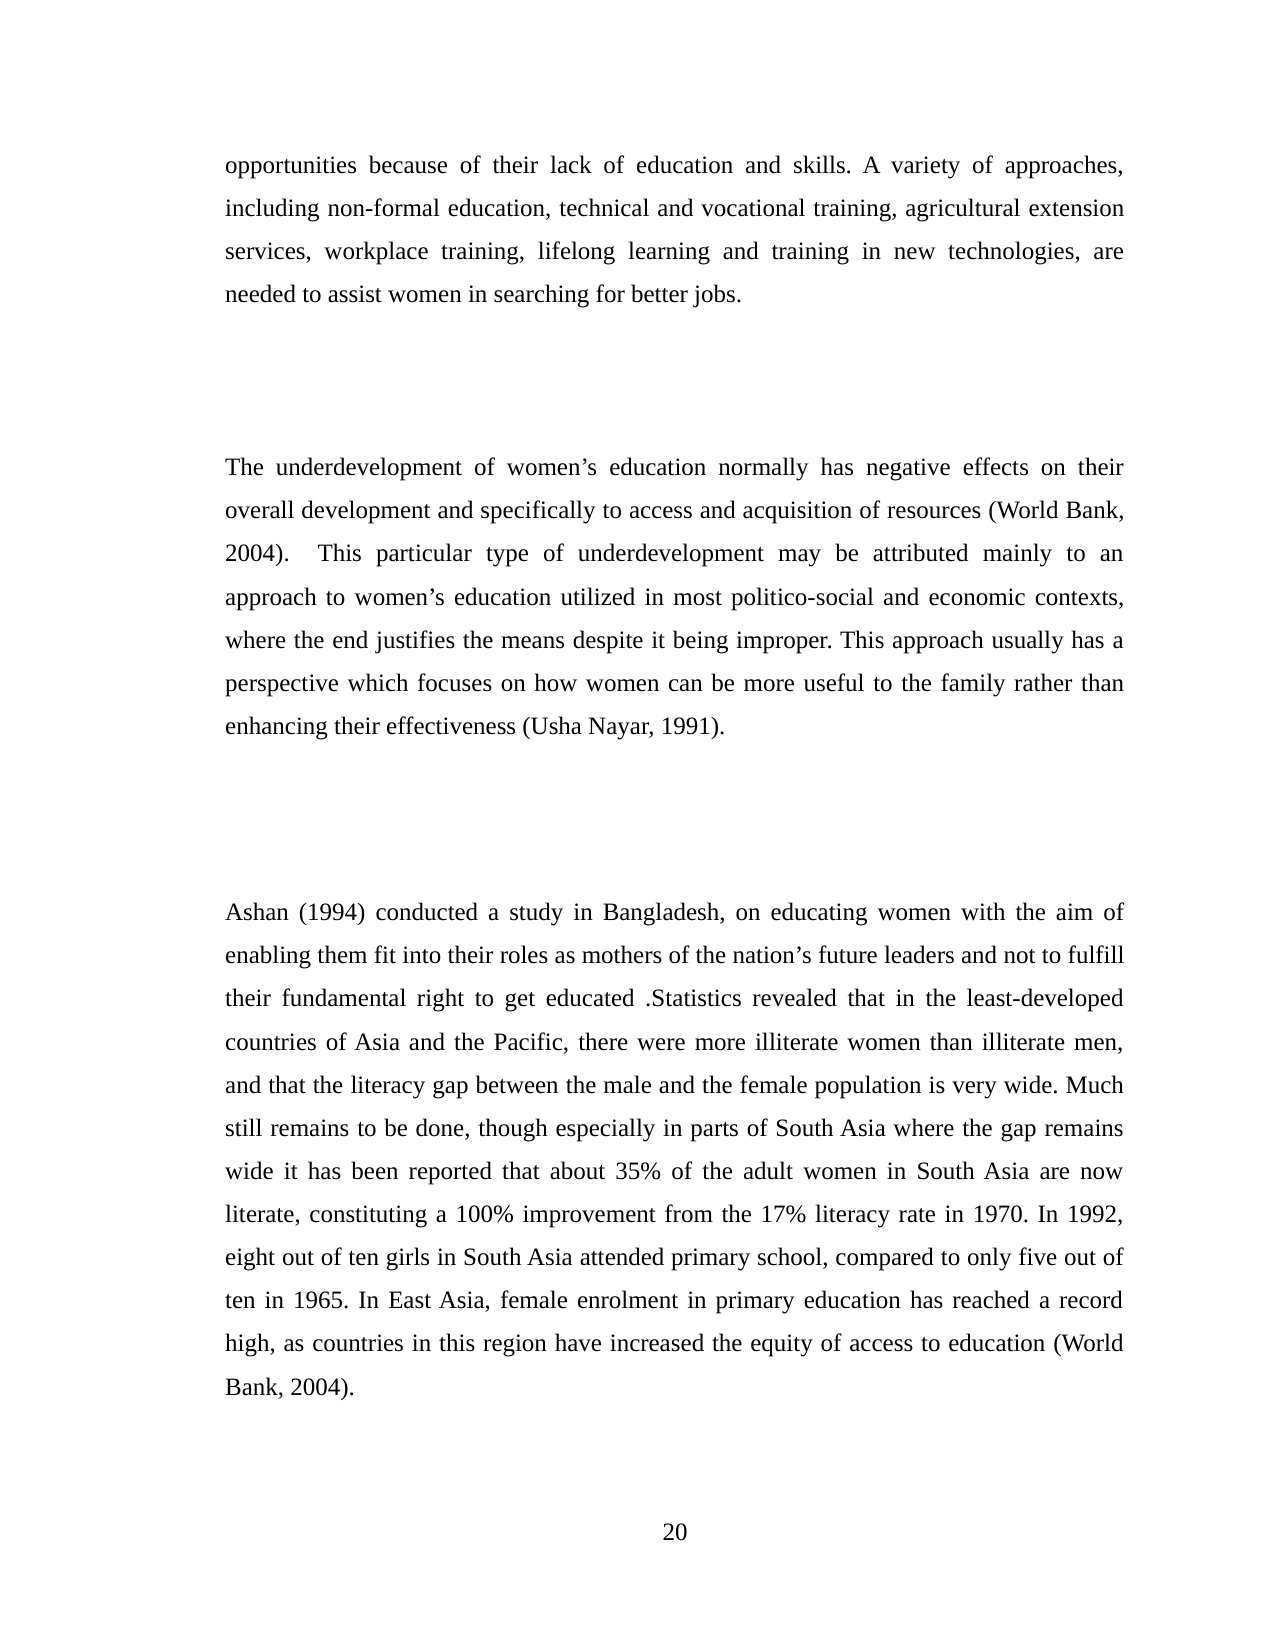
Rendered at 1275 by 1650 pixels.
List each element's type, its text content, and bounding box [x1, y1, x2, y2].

text opportunities because of their lack of education and skills. A variety of approaches, including non-formal education, technical and vocational training, agricultural extension services, workplace training, lifelong learning and training in new technologies, are needed to assist women in searching for better jobs. [225, 150, 1125, 308]
text The underdevelopment of women’s education normally has negative effects on their overall development and specifically to access and acquisition of resources (World Bank, 2004). This particular type of underdevelopment may be attributed mainly to an approach to women’s education utilized in most politico-social and economic contexts, where the end justifies the means despite it being improper. This approach usually has a perspective which focuses on how women can be more useful to the family rather than enhancing their effectiveness (Usha Nayar, 1991). [225, 452, 1125, 740]
text Ashan (1994) conducted a study in Bangladesh, on educating women with the aim of enabling them fit into their roles as mothers of the nation’s future leaders and not to fulfill their fundamental right to get educated .Statistics revealed that in the least-developed countries of Asia and the Pacific, there were more illiterate women than illiterate men, and that the literacy gap between the male and the female population is very wide. Much still remains to be done, though especially in parts of South Asia where the gap remains wide it has been reported that about 35% of the adult women in South Asia are now literate, constituting a 100% improvement from the 17% literacy rate in 1970. In 1992, eight out of ten girls in South Asia attended primary school, compared to only five out of ten in 1965. In East Asia, female enrolment in primary education has reached a record high, as countries in this region have increased the equity of access to education (World Bank, 2004). [225, 897, 1125, 1400]
